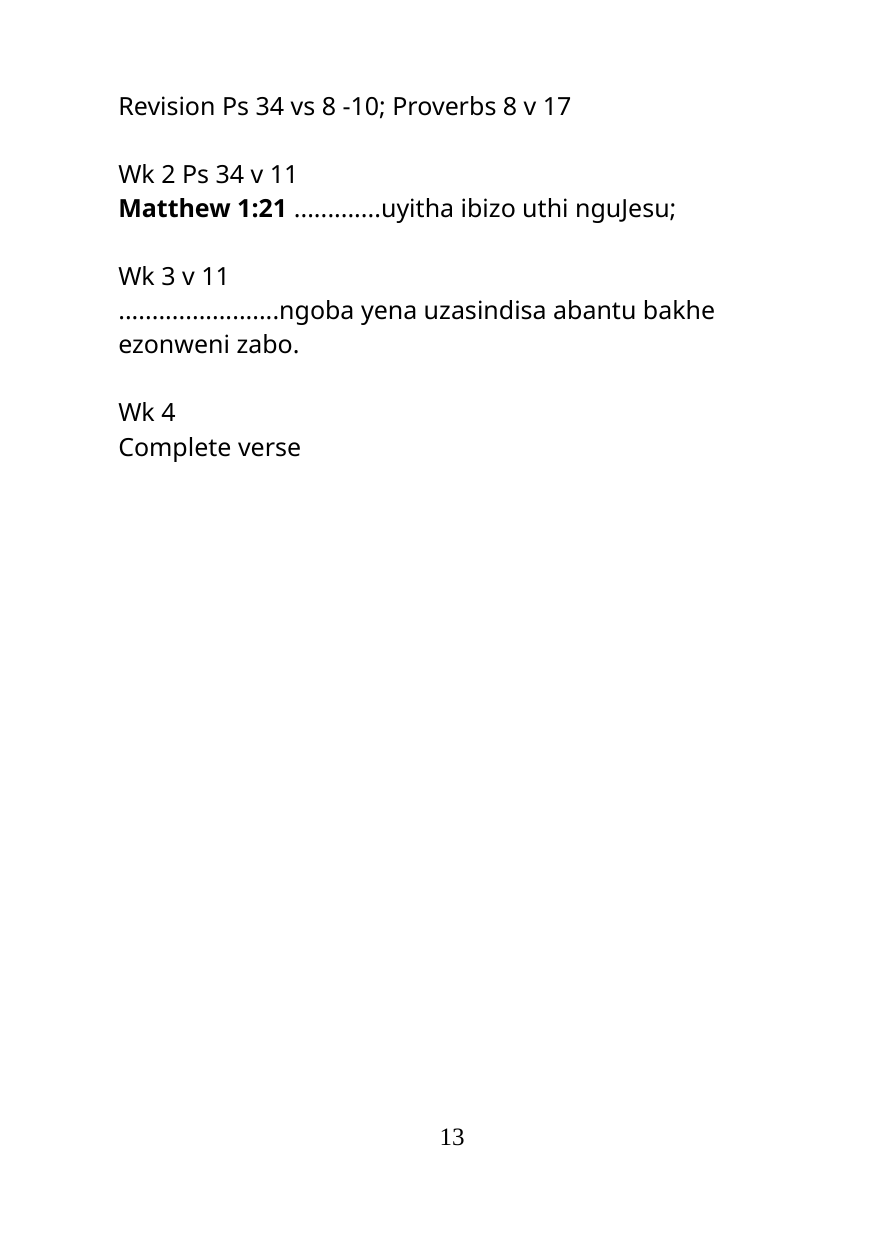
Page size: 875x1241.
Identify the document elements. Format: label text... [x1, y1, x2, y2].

text Complete verse [118, 429, 786, 463]
text ........................ngoba yena uzasindisa abantu bakhe ezonweni zabo. [118, 293, 786, 361]
text Wk 4 [118, 395, 786, 429]
text Matthew 1:21 .............uyitha ibizo uthi nguJesu; [118, 191, 786, 225]
text Wk 2 Ps 34 v 11 [118, 157, 786, 191]
text Revision Ps 34 vs 8 -10; Proverbs 8 v 17 [118, 88, 786, 123]
text Wk 3 v 11 [118, 259, 786, 293]
